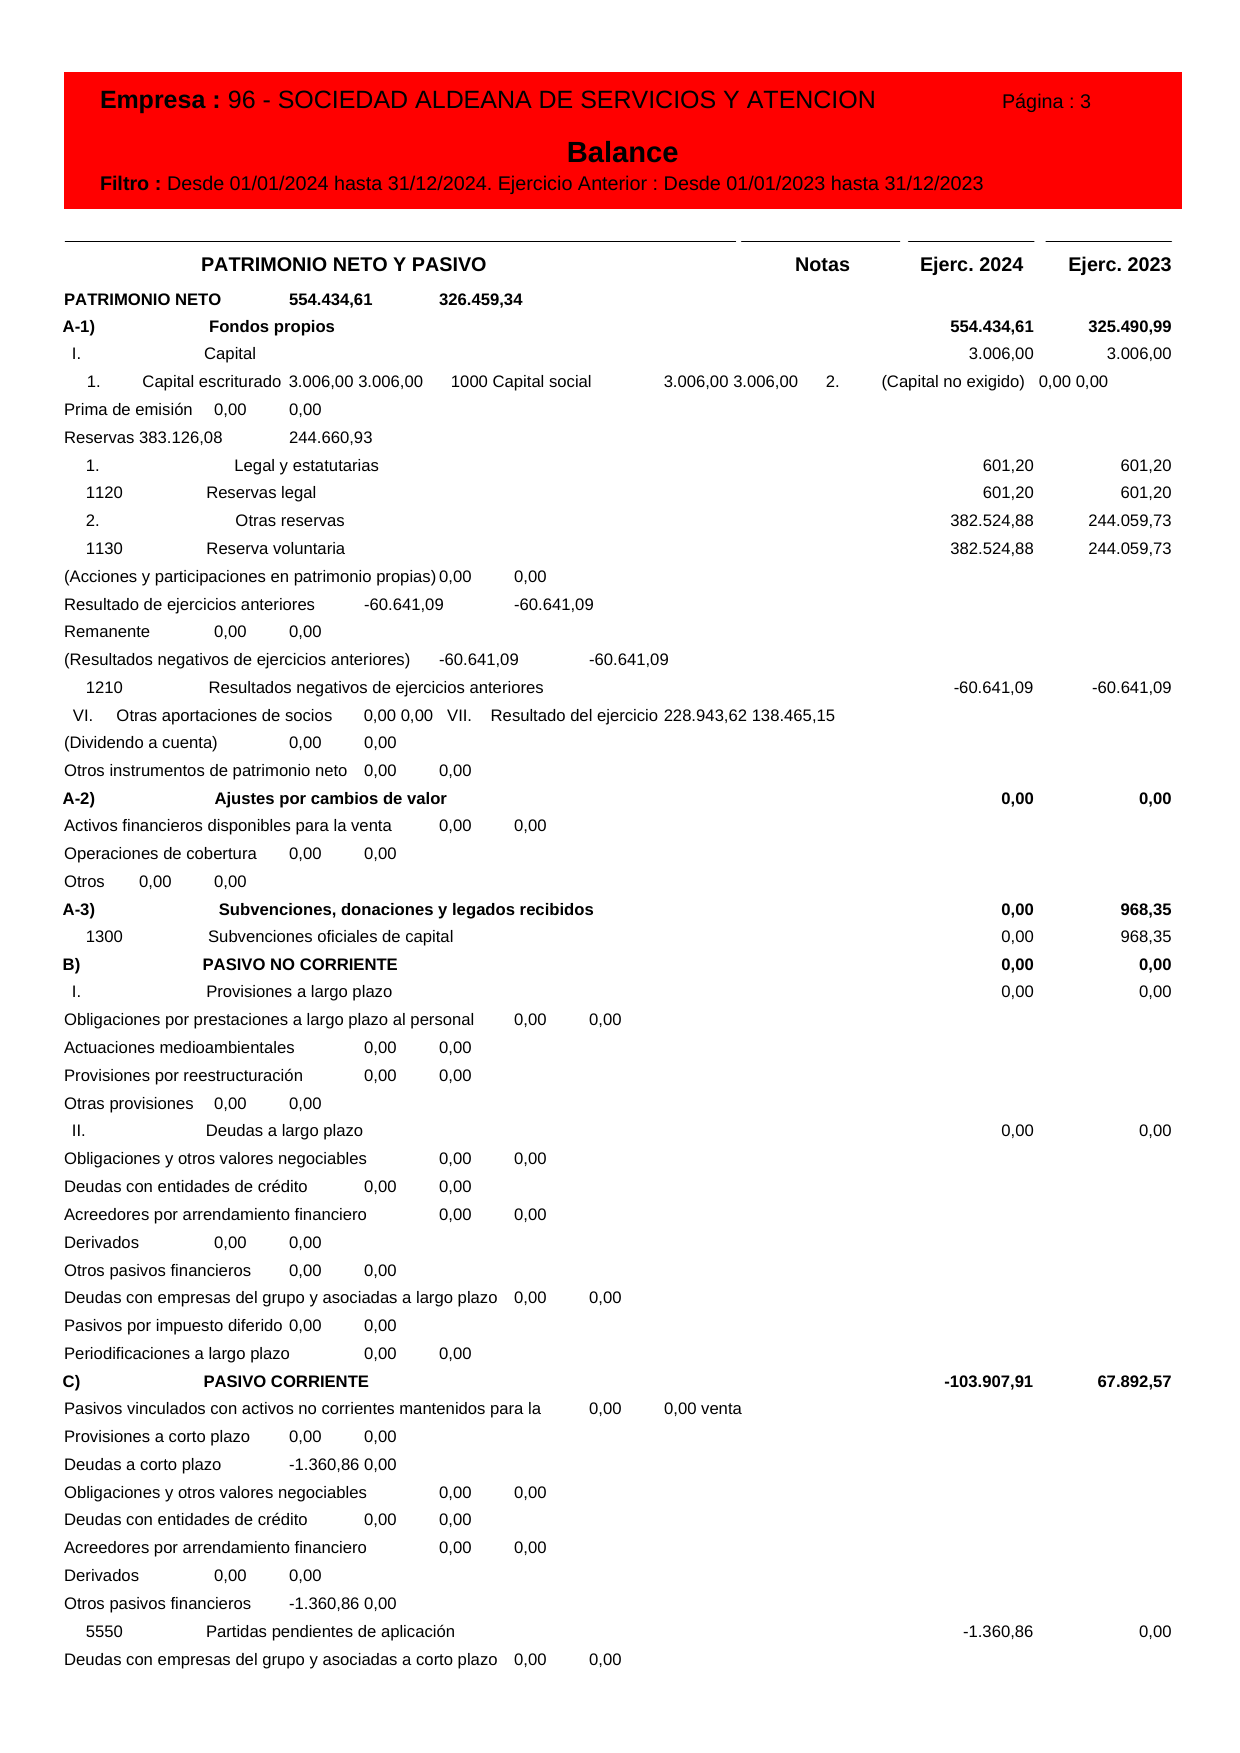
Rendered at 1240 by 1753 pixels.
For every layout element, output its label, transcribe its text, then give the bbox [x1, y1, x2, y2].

list Reservas 383.126,08 244.660,93 [0, 427, 1173, 447]
list Obligaciones y otros valores negociables 0,00 0,00 [0, 1149, 1173, 1168]
list Acreedores por arrendamiento financiero 0,00 0,00 [0, 1538, 1173, 1557]
text A-2) Ajustes por cambios de valor 0,00 0,00 [62, 789, 1173, 808]
text 1210 Resultados negativos de ejercicios anteriores -60.641,09 -60.641,09 [62, 678, 1173, 697]
list Resultado de ejercicios anteriores -60.641,09 -60.641,09 [0, 594, 1173, 613]
list PATRIMONIO NETO 554.434,61 326.459,34 [0, 289, 1173, 308]
text 1120 Reservas legal 601,20 601,20 [62, 483, 1173, 502]
text B) PASIVO NO CORRIENTE 0,00 0,00 [62, 955, 1173, 974]
list Otros pasivos financieros 0,00 0,00 [0, 1260, 1173, 1279]
text 5550 Partidas pendientes de aplicación -1.360,86 0,00 [62, 1621, 1173, 1641]
list Derivados 0,00 0,00 [0, 1566, 1173, 1585]
text I. Provisiones a largo plazo 0,00 0,00 [62, 982, 1173, 1001]
list Periodificaciones a largo plazo 0,00 0,00 [0, 1344, 1173, 1363]
list Acreedores por arrendamiento financiero 0,00 0,00 [0, 1205, 1173, 1224]
list Otros pasivos financieros -1.360,86 0,00 [0, 1594, 1173, 1613]
list Otros instrumentos de patrimonio neto 0,00 0,00 [0, 761, 1173, 780]
list (Resultados negativos de ejercicios anteriores) -60.641,09 -60.641,09 [0, 650, 1173, 669]
text 1. Legal y estatutarias 601,20 601,20 [62, 455, 1173, 474]
text 2. Otras reservas 382.524,88 244.059,73 [62, 511, 1173, 530]
list Deudas con entidades de crédito 0,00 0,00 [0, 1177, 1173, 1196]
list Pasivos vinculados con activos no corrientes mantenidos para la 0,00 0,00 venta [0, 1399, 1173, 1418]
text 1130 Reserva voluntaria 382.524,88 244.059,73 [62, 539, 1173, 558]
list Pasivos por impuesto diferido 0,00 0,00 [0, 1316, 1173, 1335]
text A-1) Fondos propios 554.434,61 325.490,99 [62, 317, 1173, 336]
list Otros 0,00 0,00 [0, 872, 1173, 891]
text 1. Capital escriturado 3.006,00 3.006,00 1000 Capital social 3.006,00 3.006,00 2. (Capital no exigido) 0,00 0,00 [63, 372, 1173, 391]
text II. Deudas a largo plazo 0,00 0,00 [62, 1121, 1173, 1140]
list Operaciones de cobertura 0,00 0,00 [0, 844, 1173, 863]
list Deudas con empresas del grupo y asociadas a corto plazo 0,00 0,00 [0, 1649, 1173, 1668]
list Provisiones a corto plazo 0,00 0,00 [0, 1427, 1173, 1446]
list Deudas a corto plazo -1.360,86 0,00 [0, 1454, 1173, 1474]
list Deudas con entidades de crédito 0,00 0,00 [0, 1510, 1173, 1529]
list (Acciones y participaciones en patrimonio propias) 0,00 0,00 [0, 567, 1173, 586]
list Obligaciones por prestaciones a largo plazo al personal 0,00 0,00 [0, 1010, 1173, 1029]
list Remanente 0,00 0,00 [0, 622, 1173, 641]
text A-3) Subvenciones, donaciones y legados recibidos 0,00 968,35 [62, 899, 1173, 919]
text 1300 Subvenciones oficiales de capital 0,00 968,35 [62, 927, 1173, 946]
text C) PASIVO CORRIENTE -103.907,91 67.892,57 [62, 1372, 1173, 1391]
list (Dividendo a cuenta) 0,00 0,00 [0, 733, 1173, 752]
list Activos financieros disponibles para la venta 0,00 0,00 [0, 816, 1173, 835]
list Obligaciones y otros valores negociables 0,00 0,00 [0, 1482, 1173, 1502]
text VI. Otras aportaciones de socios 0,00 0,00 VII. Resultado del ejercicio 228.943,62 138.465,15 [63, 706, 1173, 725]
text PATRIMONIO NETO Y PASIVO Notas Ejerc. 2024 Ejerc. 2023 [64, 249, 1172, 277]
list Otras provisiones 0,00 0,00 [0, 1093, 1173, 1113]
list Provisiones por reestructuración 0,00 0,00 [0, 1066, 1173, 1085]
list Deudas con empresas del grupo y asociadas a largo plazo 0,00 0,00 [0, 1288, 1173, 1307]
list Actuaciones medioambientales 0,00 0,00 [0, 1038, 1173, 1057]
text I. Capital 3.006,00 3.006,00 [62, 344, 1173, 363]
list Derivados 0,00 0,00 [0, 1232, 1173, 1252]
list Prima de emisión 0,00 0,00 [0, 400, 1173, 419]
